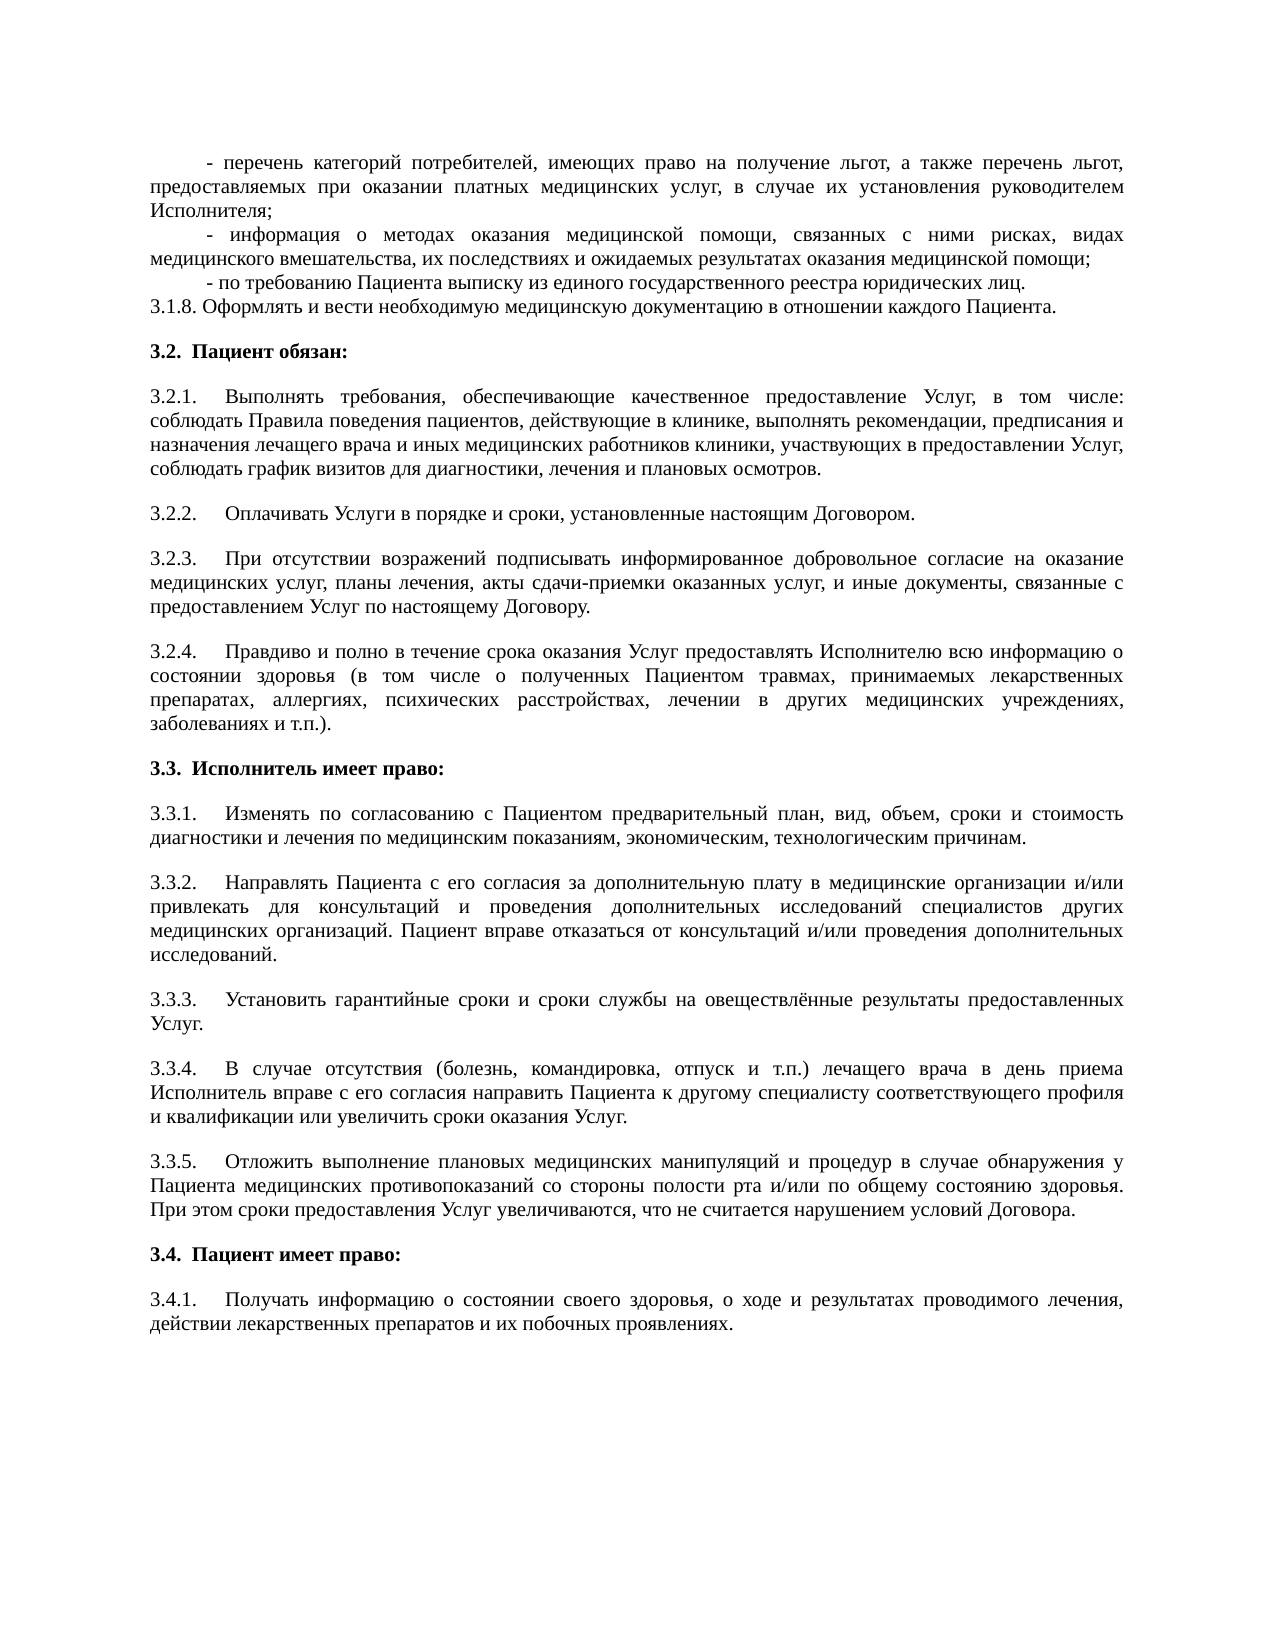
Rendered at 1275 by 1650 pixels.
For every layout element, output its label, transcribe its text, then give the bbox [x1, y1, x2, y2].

text 3.2. Пациент обязан: [150, 339, 1125, 363]
text 3.3. Исполнитель имеет право: [150, 756, 1125, 780]
text 3.2.4. Правдиво и полно в течение срока оказания Услуг предоставлять Исполнителю всю информацию о состоянии здоровья (в том числе о полученных Пациентом травмах, принимаемых лекарственных препаратах, аллергиях, психических расстройствах, лечении в других медицинских учреждениях, заболеваниях и т.п.). [150, 639, 1125, 735]
text 3.3.4. В случае отсутствия (болезнь, командировка, отпуск и т.п.) лечащего врача в день приема Исполнитель вправе с его согласия направить Пациента к другому специалисту соответствующего профиля и квалификации или увеличить сроки оказания Услуг. [150, 1056, 1125, 1128]
text 3.1.8. Оформлять и вести необходимую медицинскую документацию в отношении каждого Пациента. [150, 294, 1125, 318]
text 3.2.3. При отсутствии возражений подписывать информированное добровольное согласие на оказание медицинских услуг, планы лечения, акты сдачи-приемки оказанных услуг, и иные документы, связанные с предоставлением Услуг по настоящему Договору. [150, 546, 1125, 618]
text 3.3.5. Отложить выполнение плановых медицинских манипуляций и процедур в случае обнаружения у Пациента медицинских противопоказаний со стороны полости рта и/или по общему состоянию здоровья. При этом сроки предоставления Услуг увеличиваются, что не считается нарушением условий Договора. [150, 1149, 1125, 1221]
text - информация о методах оказания медицинской помощи, связанных с ними рисках, видах медицинского вмешательства, их последствиях и ожидаемых результатах оказания медицинской помощи; [150, 222, 1125, 270]
text 3.2.2. Оплачивать Услуги в порядке и сроки, установленные настоящим Договором. [150, 501, 1125, 525]
text 3.4. Пациент имеет право: [150, 1242, 1125, 1266]
text - по требованию Пациента выписку из единого государственного реестра юридических лиц. [150, 270, 1125, 294]
text 3.4.1. Получать информацию о состоянии своего здоровья, о ходе и результатах проводимого лечения, действии лекарственных препаратов и их побочных проявлениях. [150, 1287, 1125, 1335]
text 3.3.2. Направлять Пациента с его согласия за дополнительную плату в медицинские организации и/или привлекать для консультаций и проведения дополнительных исследований специалистов других медицинских организаций. Пациент вправе отказаться от консультаций и/или проведения дополнительных исследований. [150, 870, 1125, 966]
text 3.3.3. Установить гарантийные сроки и сроки службы на овеществлённые результаты предоставленных Услуг. [150, 987, 1125, 1035]
text 3.2.1. Выполнять требования, обеспечивающие качественное предоставление Услуг, в том числе: соблюдать Правила поведения пациентов, действующие в клинике, выполнять рекомендации, предписания и назначения лечащего врача и иных медицинских работников клиники, участвующих в предоставлении Услуг, соблюдать график визитов для диагностики, лечения и плановых осмотров. [150, 384, 1125, 480]
text 3.3.1. Изменять по согласованию с Пациентом предварительный план, вид, объем, сроки и стоимость диагностики и лечения по медицинским показаниям, экономическим, технологическим причинам. [150, 801, 1125, 849]
text - перечень категорий потребителей, имеющих право на получение льгот, а также перечень льгот, предоставляемых при оказании платных медицинских услуг, в случае их установления руководителем Исполнителя; [150, 150, 1125, 222]
